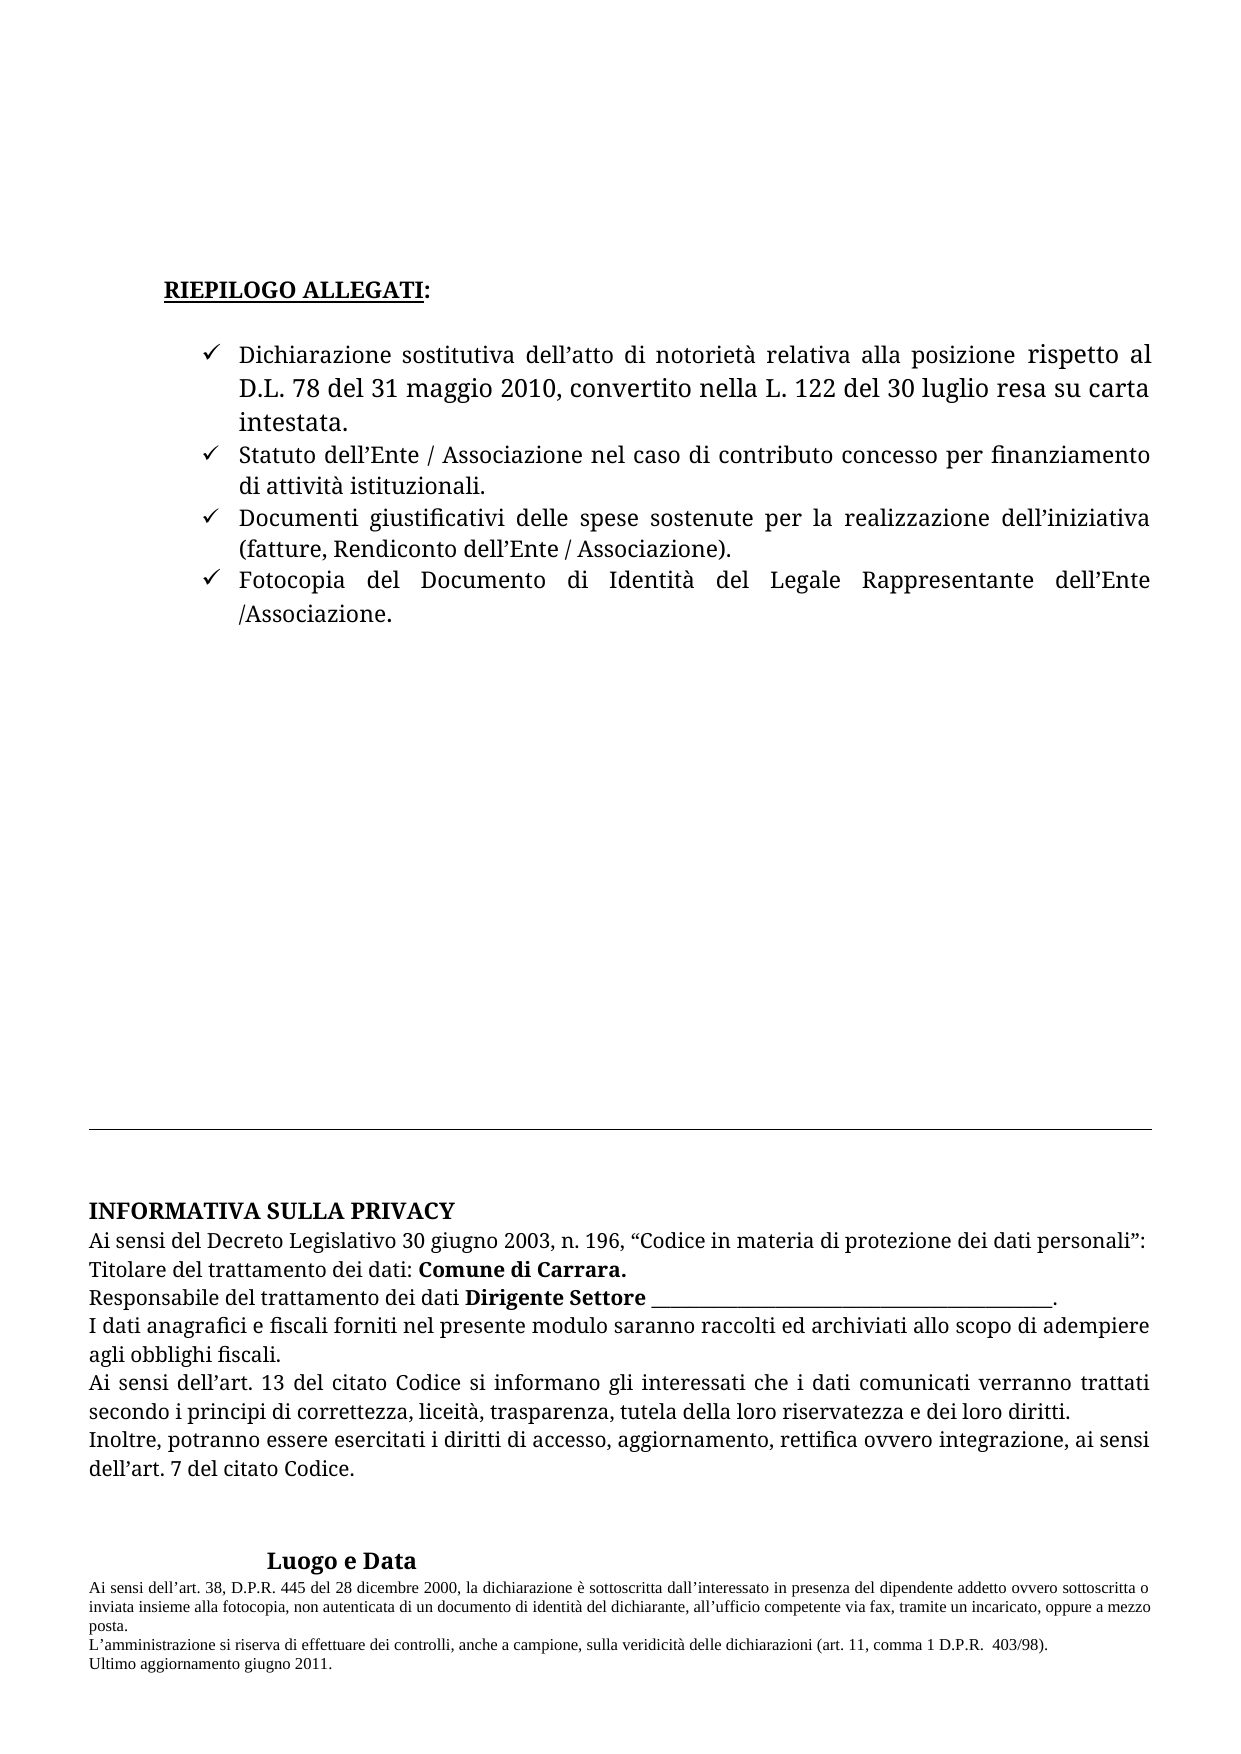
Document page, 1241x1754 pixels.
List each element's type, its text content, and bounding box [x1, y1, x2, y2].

text Ai sensi dell’art. 13 del citato Codice si informano gli interessati che i dati comunicati verranno trattati secondo i principi di correttezza, liceità, trasparenza, tutela della loro riservatezza e dei loro diritti. [89, 1368, 1152, 1425]
list Documenti giustificativi delle spese sostenute per la realizzazione dell’iniziativa (fatture, Rendiconto dell’Ente / Associazione). [201, 502, 1152, 564]
text RIEPILOGO ALLEGATI: [164, 274, 1152, 306]
text I dati anagrafici e fiscali forniti nel presente modulo saranno raccolti ed archiviati allo scopo di adempiere agli obblighi fiscali. [89, 1312, 1152, 1368]
text Luogo e Data [164, 1545, 520, 1576]
text Inoltre, potranno essere esercitati i diritti di accesso, aggiornamento, rettifica ovvero integrazione, ai sensi dell’art. 7 del citato Codice. [89, 1425, 1152, 1482]
text Titolare del trattamento dei dati: Comune di Carrara. [89, 1255, 1152, 1283]
text Responsabile del trattamento dei dati Dirigente Settore __________________________________________. [89, 1283, 1152, 1312]
list Statuto dell’Ente / Associazione nel caso di contributo concesso per finanziamento di attività istituzionali. [201, 439, 1152, 502]
list Fotocopia del Documento di Identità del Legale Rappresentante dell’Ente /Associazione. [201, 564, 1152, 629]
text Ai sensi del Decreto Legislativo 30 giugno 2003, n. 196, “Codice in materia di protezione dei dati personali”: [89, 1226, 1152, 1255]
list Dichiarazione sostitutiva dell’atto di notorietà relativa alla posizione rispetto al D.L. 78 del 31 maggio 2010, convertito nella L. 122 del 30 luglio resa su carta intestata. [201, 337, 1152, 439]
text INFORMATIVA SULLA PRIVACY [89, 1195, 1152, 1226]
